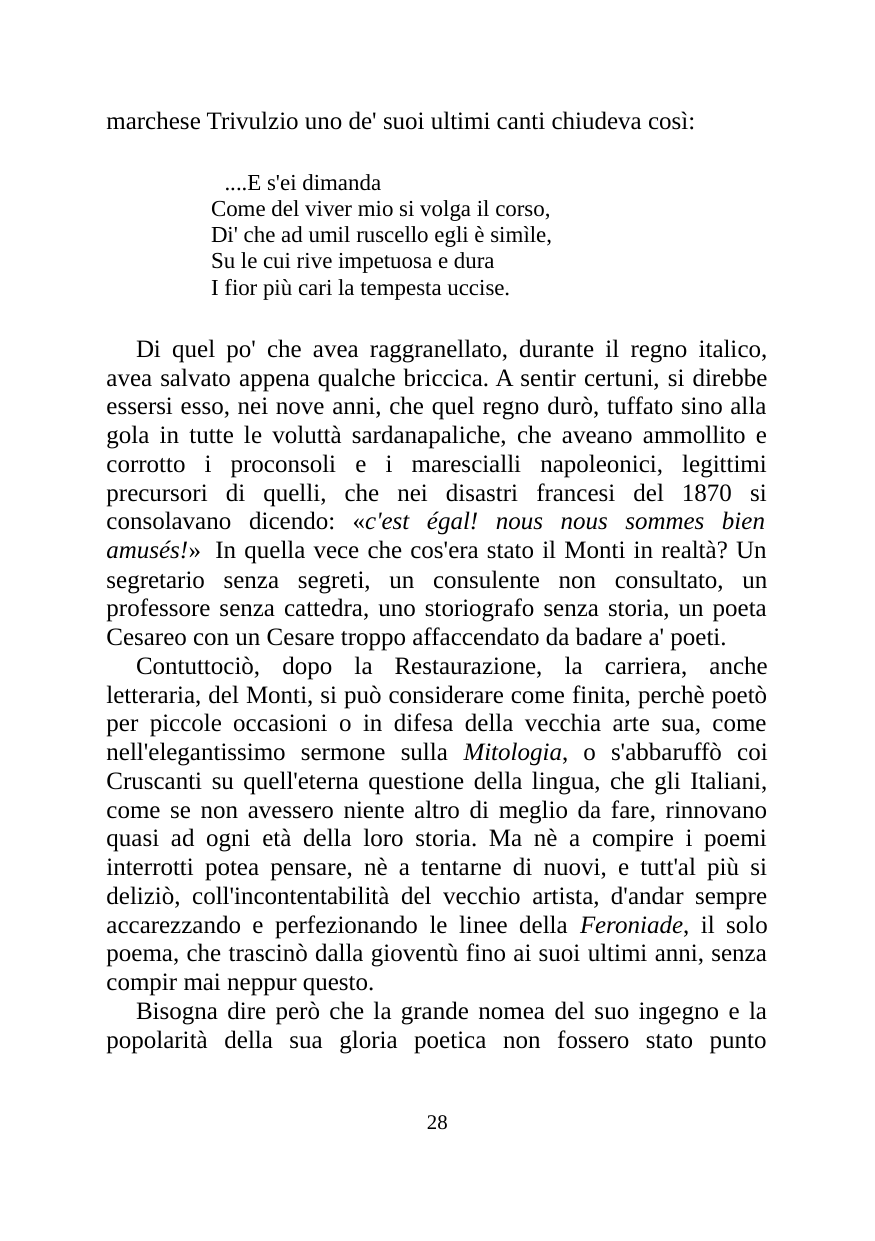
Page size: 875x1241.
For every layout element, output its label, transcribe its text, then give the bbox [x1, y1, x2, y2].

text ....E s'ei dimanda [195, 168, 768, 195]
text I fior più cari la tempesta uccise. [181, 274, 768, 300]
text marchese Trivulzio uno de' suoi ultimi canti chiudeva così: [106, 106, 768, 135]
text Di' che ad umil ruscello egli è simìle, [181, 221, 768, 248]
text Contuttociò, dopo la Restaurazione, la carriera, anche letteraria, del Monti, si può considerare come finita, perchè poetò per piccole occasioni o in difesa della vecchia arte sua, come nell'elegantissimo sermone sulla Mitologia, o s'abbaruffò coi Cruscanti su quell'eterna questione della lingua, che gli Italiani, come se non avessero niente altro di meglio da fare, rinnovano quasi ad ogni età della loro storia. Ma nè a compire i poemi interrotti potea pensare, nè a tentarne di nuovi, e tutt'al più si deliziò, coll'incontentabilità del vecchio artista, d'andar sempre accarezzando e perfezionando le linee della Feroniade, il solo poema, che trascinò dalla gioventù fino ai suoi ultimi anni, senza compir mai neppur questo. [106, 651, 768, 996]
text Come del viver mio si volga il corso, [181, 195, 768, 221]
text Su le cui rive impetuosa e dura [181, 248, 768, 274]
text Bisogna dire però che la grande nomea del suo ingegno e la popolarità della sua gloria poetica non fossero stato punto [106, 996, 768, 1053]
text Di quel po' che avea raggranellato, durante il regno italico, avea salvato appena qualche briccica. A sentir certuni, si direbbe essersi esso, nei nove anni, che quel regno durò, tuffato sino alla gola in tutte le voluttà sardanapaliche, che aveano ammollito e corrotto i proconsoli e i marescialli napoleonici, legittimi precursori di quelli, che nei disastri francesi del 1870 si consolavano dicendo: «c'est égal! nous nous sommes bien amusés!» In quella vece che cos'era stato il Monti in realtà? Un segretario senza segreti, un consulente non consultato, un professore senza cattedra, uno storiografo senza storia, un poeta Cesareo con un Cesare troppo affaccendato da badare a' poeti. [106, 334, 768, 651]
